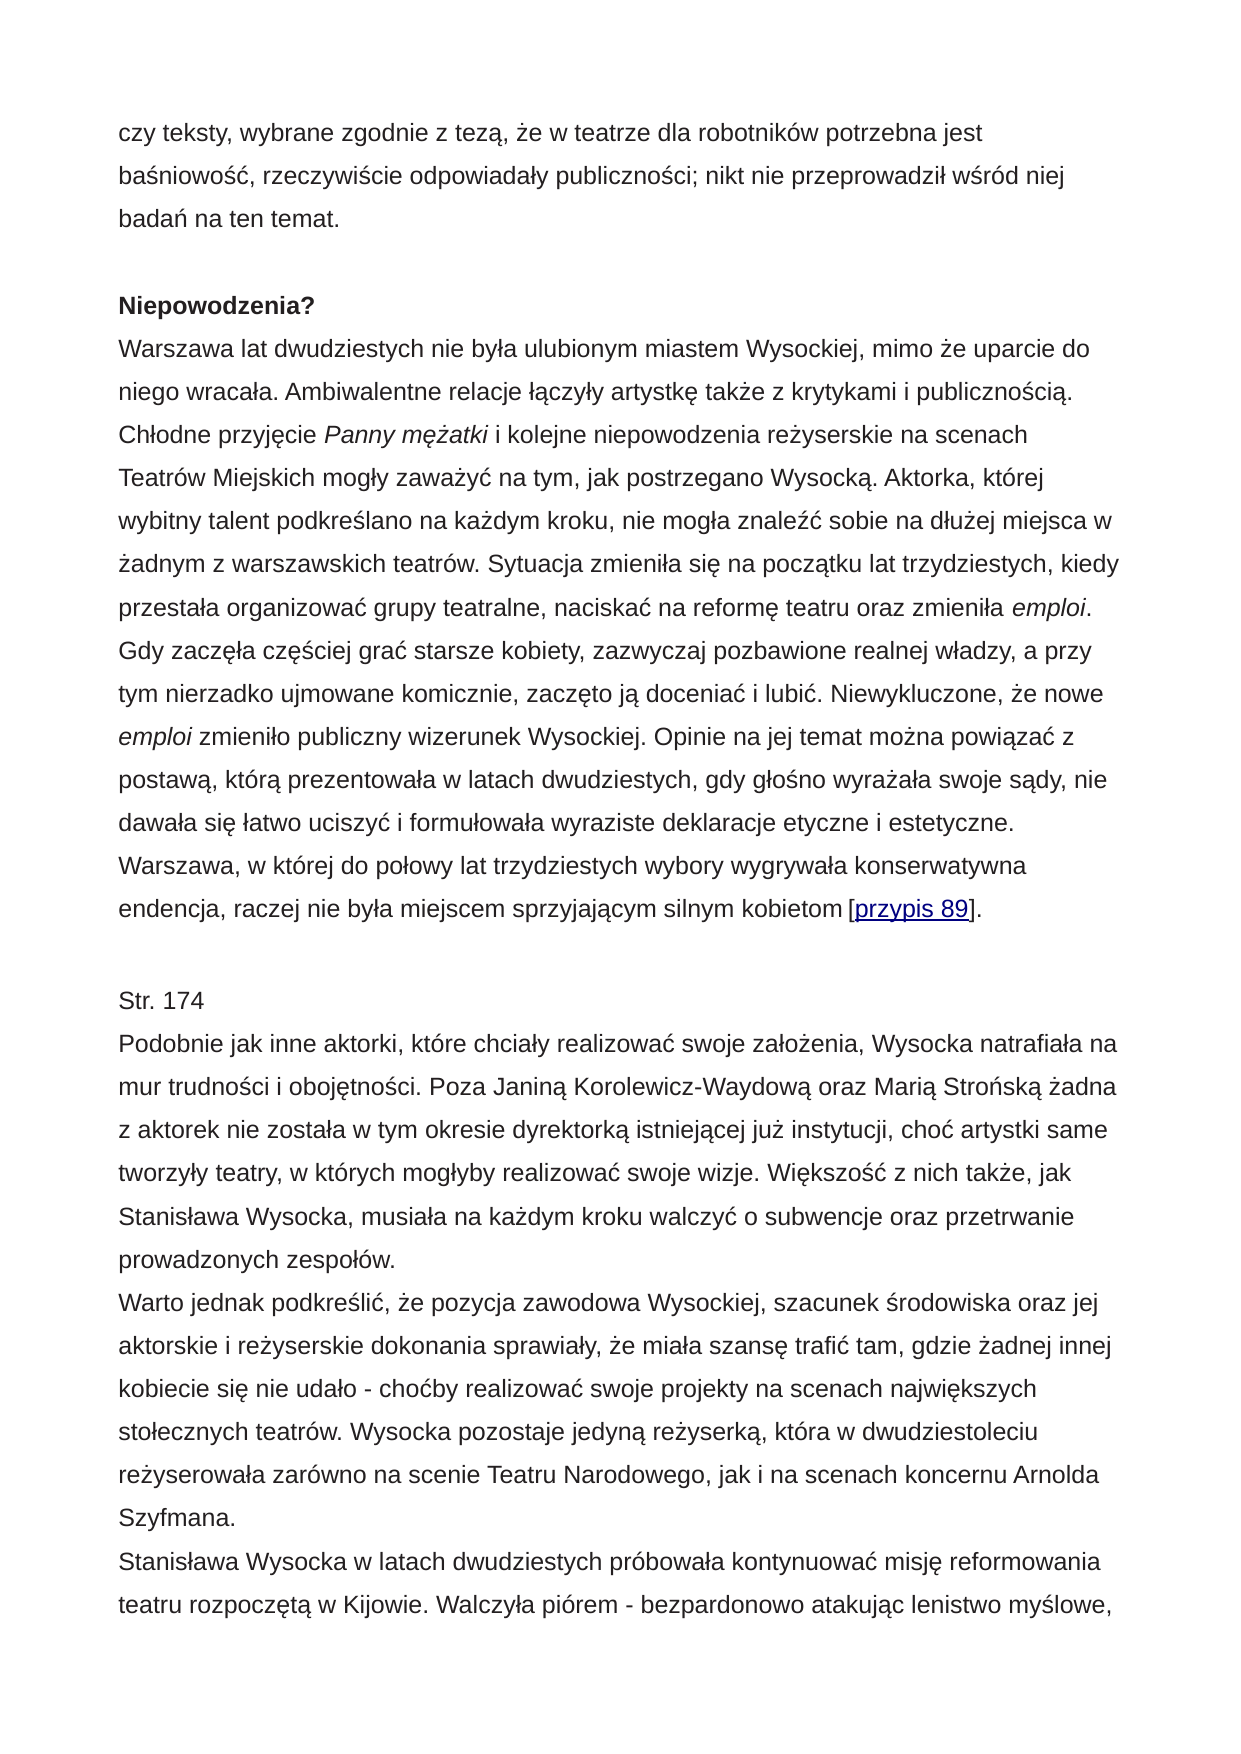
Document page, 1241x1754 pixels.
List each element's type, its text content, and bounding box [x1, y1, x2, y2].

subtitle Niepowodzenia? [118, 291, 1122, 319]
text Podobnie jak inne aktorki, które chciały realizować swoje założenia, Wysocka natrafiała na mur trudności i obojętności. Poza Janiną Korolewicz-Waydową oraz Marią Strońską żadna z aktorek nie została w tym okresie dyrektorką istniejącej już instytucji, choć artystki same tworzyły teatry, w których mogłyby realizować swoje wizje. Większość z nich także, jak Stanisława Wysocka, musiała na każdym kroku walczyć o subwencje oraz przetrwanie prowadzonych zespołów. [118, 1029, 1122, 1273]
text Stanisława Wysocka w latach dwudziestych próbowała kontynuować misję reformowania teatru rozpoczętą w Kijowie. Walczyła piórem - bezpardonowo atakując lenistwo myślowe, [118, 1547, 1122, 1618]
text Str. 174 [118, 986, 1122, 1015]
text Warto jednak podkreślić, że pozycja zawodowa Wysockiej, szacunek środowiska oraz jej aktorskie i reżyserskie dokonania sprawiały, że miała szansę trafić tam, gdzie żadnej innej kobiecie się nie udało - choćby realizować swoje projekty na scenach największych stołecznych teatrów. Wysocka pozostaje jedyną reżyserką, która w dwudziestoleciu reżyserowała zarówno na scenie Teatru Narodowego, jak i na scenach koncernu Arnolda Szyfmana. [118, 1288, 1122, 1532]
text czy teksty, wybrane zgodnie z tezą, że w teatrze dla robotników potrzebna jest baśniowość, rzeczywiście odpowiadały publiczności; nikt nie przeprowadził wśród niej badań na ten temat. [118, 118, 1122, 233]
text Warszawa lat dwudziestych nie była ulubionym miastem Wysockiej, mimo że uparcie do niego wracała. Ambiwalentne relacje łączyły artystkę także z krytykami i publicznością. Chłodne przyjęcie Panny mężatki i kolejne niepowodzenia reżyserskie na scenach Teatrów Miejskich mogły zaważyć na tym, jak postrzegano Wysocką. Aktorka, której wybitny talent podkreślano na każdym kroku, nie mogła znaleźć sobie na dłużej miejsca w żadnym z warszawskich teatrów. Sytuacja zmieniła się na początku lat trzydziestych, kiedy przestała organizować grupy teatralne, naciskać na reformę teatru oraz zmieniła emploi. Gdy zaczęła częściej grać starsze kobiety, zazwyczaj pozbawione realnej władzy, a przy tym nierzadko ujmowane komicznie, zaczęto ją doceniać i lubić. Niewykluczone, że nowe emploi zmieniło publiczny wizerunek Wysockiej. Opinie na jej temat można powiązać z postawą, którą prezentowała w latach dwudziestych, gdy głośno wyrażała swoje sądy, nie dawała się łatwo uciszyć i formułowała wyraziste deklaracje etyczne i estetyczne. Warszawa, w której do połowy lat trzydziestych wybory wygrywała konserwatywna endencja, raczej nie była miejscem sprzyjającym silnym kobietom [przypis 89]. [118, 334, 1122, 923]
